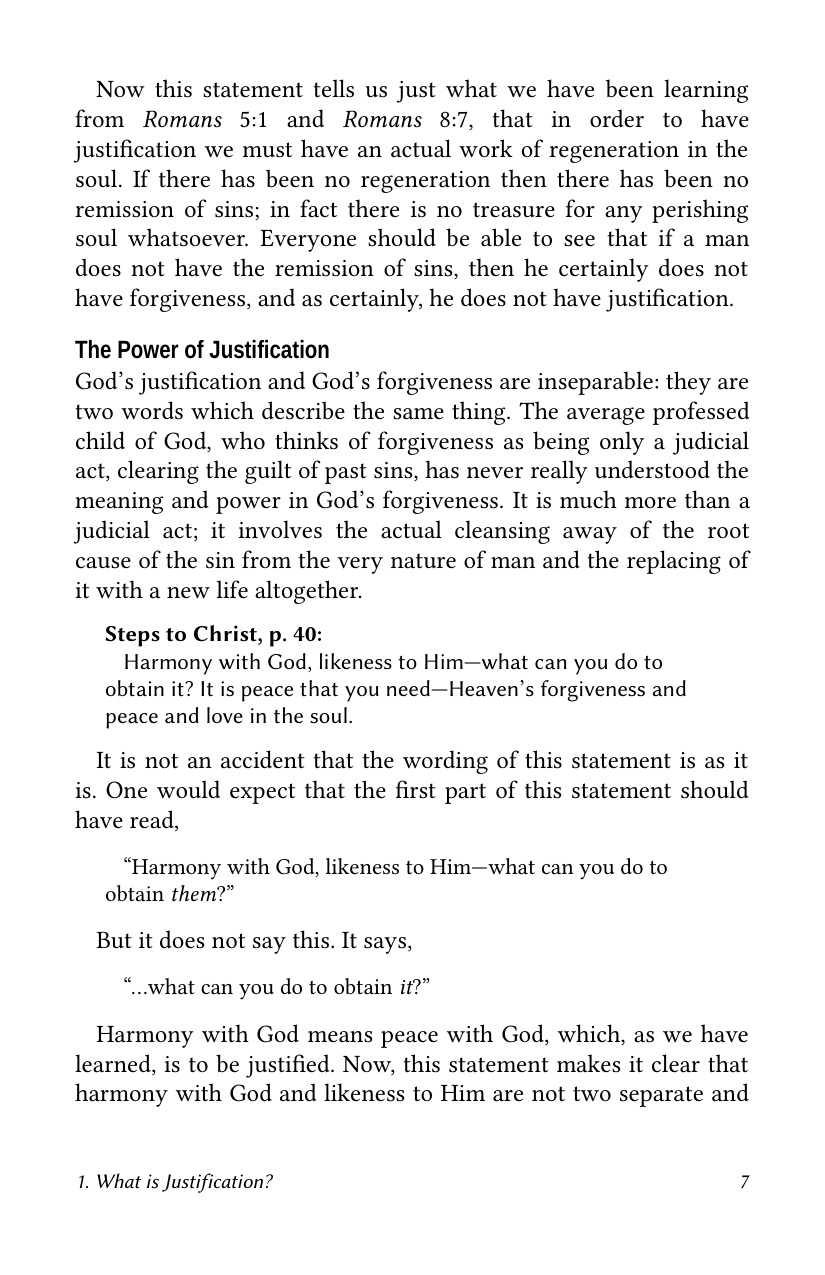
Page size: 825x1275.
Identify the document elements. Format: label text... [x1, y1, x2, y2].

text “Harmony with God, likeness to Him—what can you do to obtain them?” [105, 853, 720, 907]
text Now this statement tells us just what we have been learning from Romans 5:1 and Romans 8:7, that in order to have justification we must have an actual work of regeneration in the soul. If there has been no regeneration then there has been no remission of sins; in fact there is no treasure for any perishing soul whatsoever. Everyone should be able to see that if a man does not have the remission of sins, then he certainly does not have forgiveness, and as certainly, he does not have justification. [75, 75, 750, 313]
text It is not an accident that the wording of this statement is as it is. One would expect that the first part of this statement should have read, [75, 746, 750, 834]
text Steps to Christ, p. 40: [105, 621, 750, 647]
text Harmony with God means peace with God, which, as we have learned, is to be justified. Now, this statement makes it clear that harmony with God and likeness to Him are not two separate and [75, 1020, 750, 1108]
text Harmony with God, likeness to Him—what can you do to obtain it? It is peace that you need—Heaven’s forgiveness and peace and love in the soul. [105, 649, 720, 729]
text God’s justification and God’s forgiveness are inseparable: they are two words which describe the same thing. The average professed child of God, who thinks of forgiveness as being only a judicial act, clearing the guilt of past sins, has never really understood the meaning and power in God’s forgiveness. It is much more than a judicial act; it involves the actual cleansing away of the root cause of the sin from the very nature of man and the replacing of it with a new life altogether. [75, 367, 750, 605]
subtitle The Power of Justification [75, 335, 750, 364]
text “...what can you do to obtain it?” [105, 974, 720, 1000]
text But it does not say this. It says, [75, 926, 750, 955]
